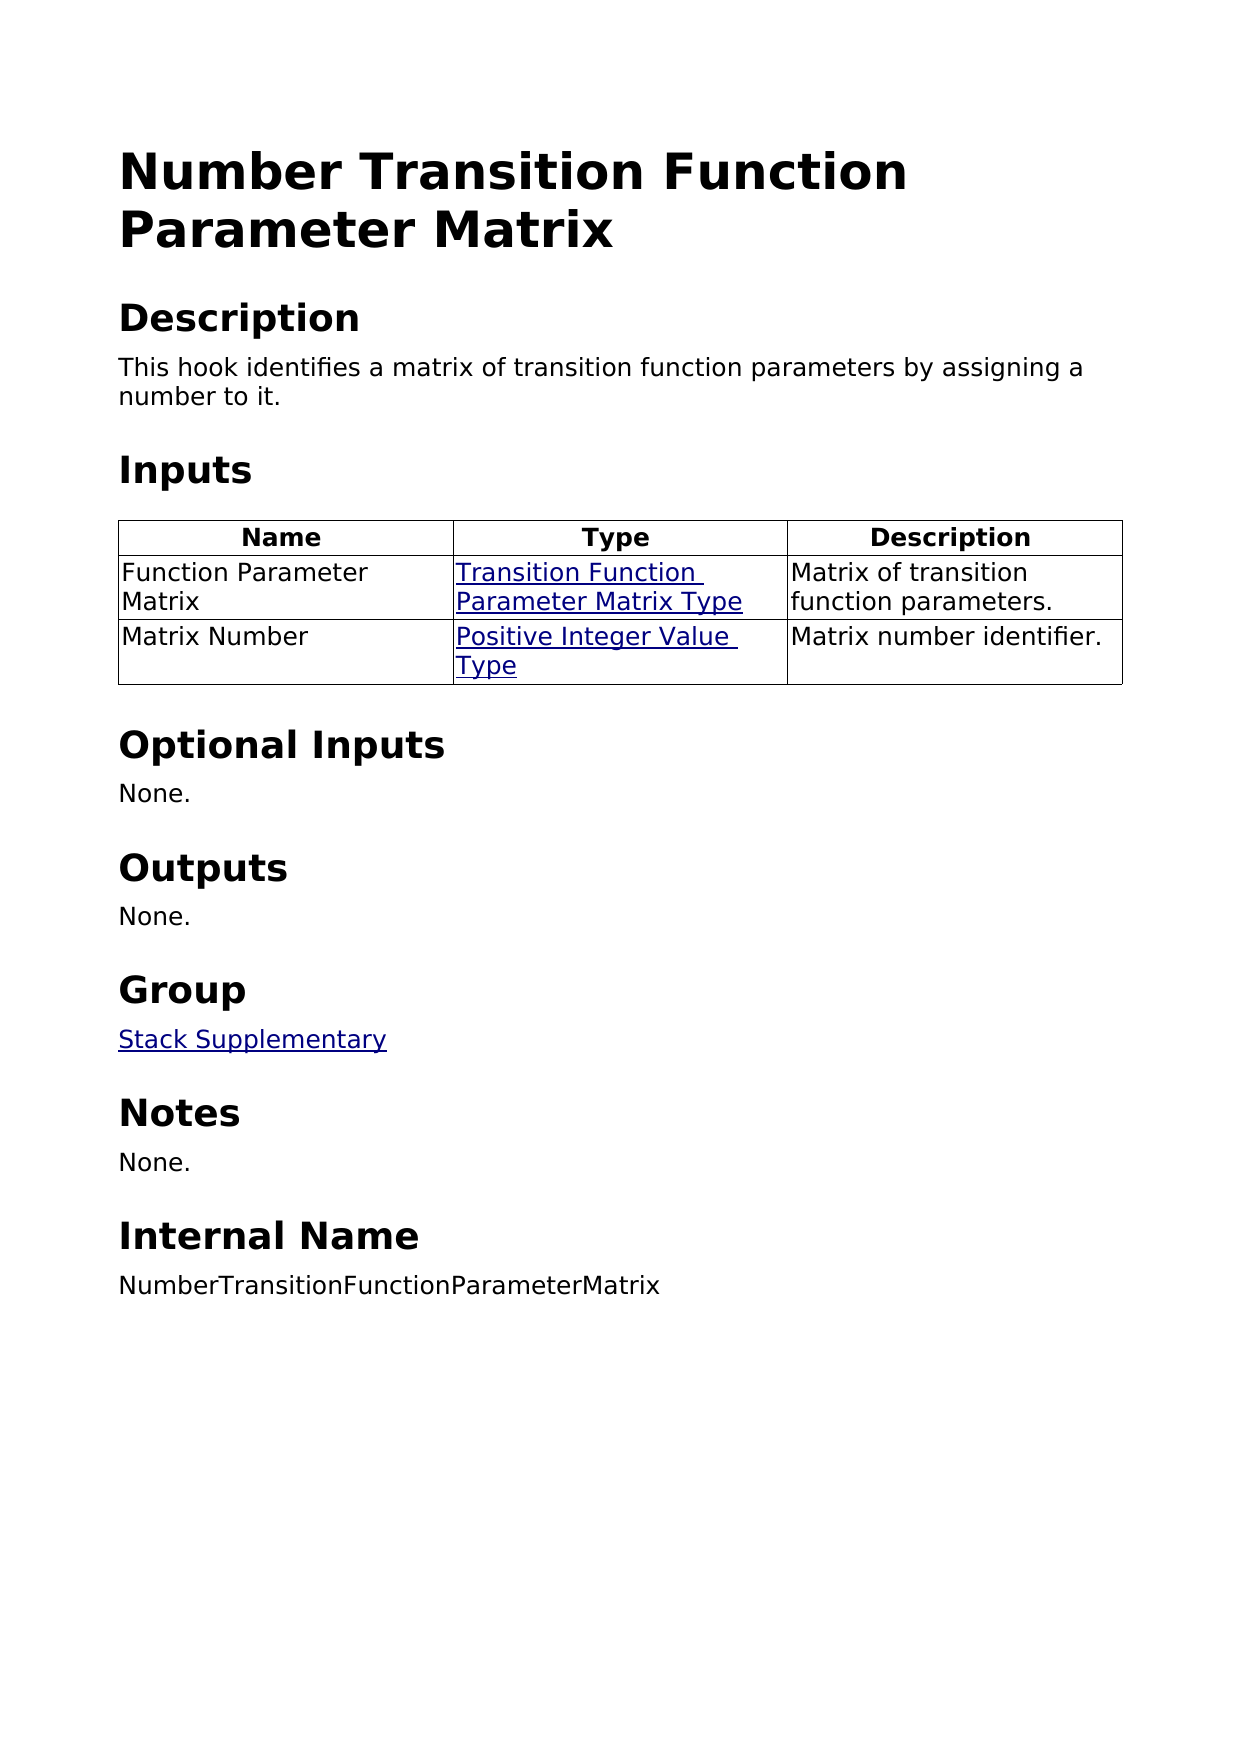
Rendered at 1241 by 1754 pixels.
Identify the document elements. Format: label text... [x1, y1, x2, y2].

table_header Type [454, 521, 787, 555]
subtitle Outputs [118, 846, 1122, 890]
text This hook identifies a matrix of transition function parameters by assigning a number to it. [118, 353, 1122, 412]
text None. [118, 780, 1122, 809]
text NumberTransitionFunctionParameterMatrix [118, 1271, 1122, 1300]
table_cell Function Parameter Matrix [119, 556, 453, 619]
table_cell Transition Function Parameter Matrix Type [454, 556, 787, 619]
subtitle Description [118, 297, 1122, 341]
table_cell Positive Integer Value Type [454, 620, 787, 684]
text None. [118, 902, 1122, 932]
subtitle Notes [118, 1092, 1122, 1136]
text Stack Supplementary [118, 1025, 1122, 1054]
table_header Description [788, 521, 1122, 555]
subtitle Inputs [118, 449, 1122, 493]
table_cell Matrix of transition function parameters. [788, 556, 1122, 619]
table_cell Matrix number identifier. [788, 620, 1122, 684]
subtitle Optional Inputs [118, 723, 1122, 767]
subtitle Internal Name [118, 1215, 1122, 1258]
subtitle Group [118, 969, 1122, 1013]
table_header Name [119, 521, 453, 555]
table_cell Matrix Number [119, 620, 453, 684]
subtitle Number Transition Function Parameter Matrix [118, 143, 1122, 259]
text None. [118, 1148, 1122, 1177]
